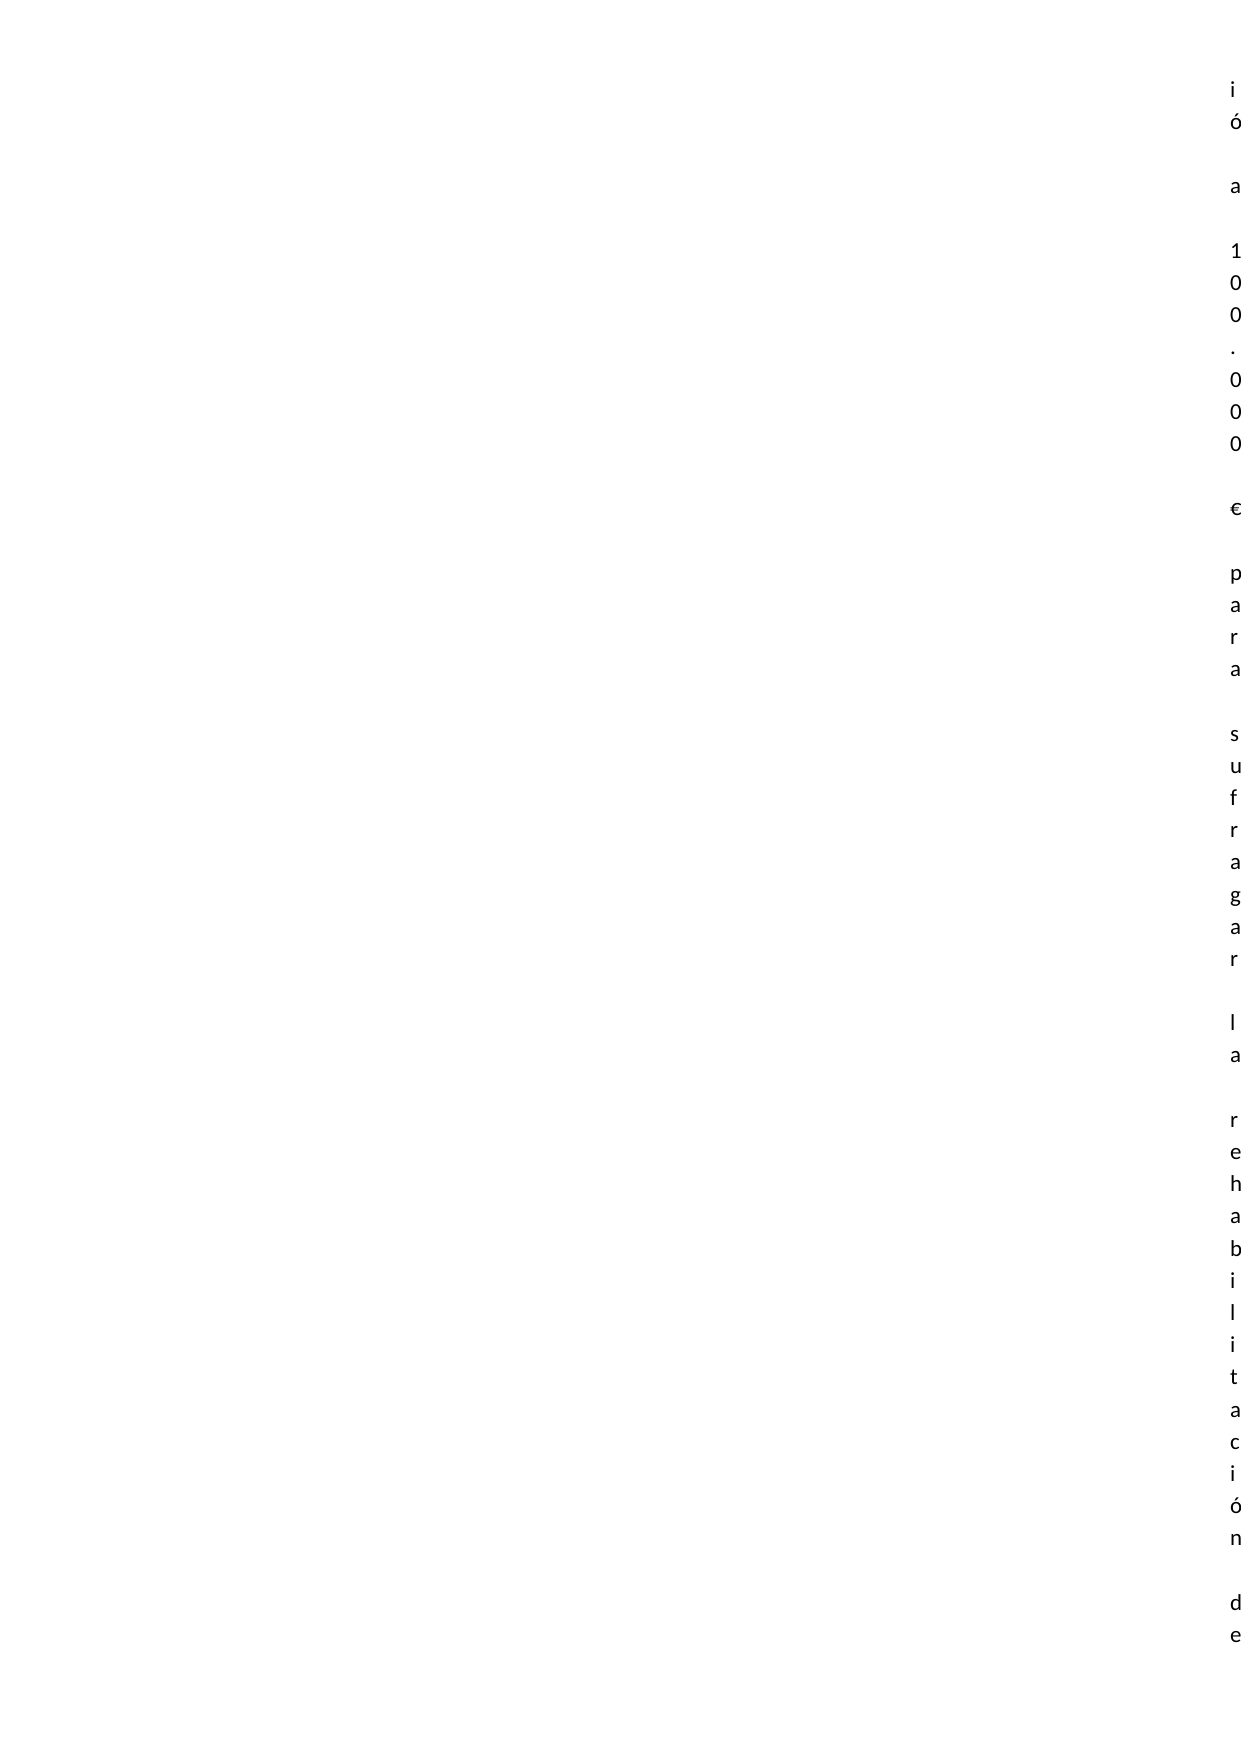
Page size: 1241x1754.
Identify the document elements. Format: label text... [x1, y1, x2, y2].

list Cabildo de Gran Canaria. Subvención nominativa al Proyecto Claudia de Cooperación - Escuelas en Nouadhibou. El importe concedido ascendió a 100.000 € para sufragar la rehabilitación de cuatro escuelas en estado de deterioro enmarcadas en este proyecto en Mauritania. [1163, 75, 1237, 1648]
